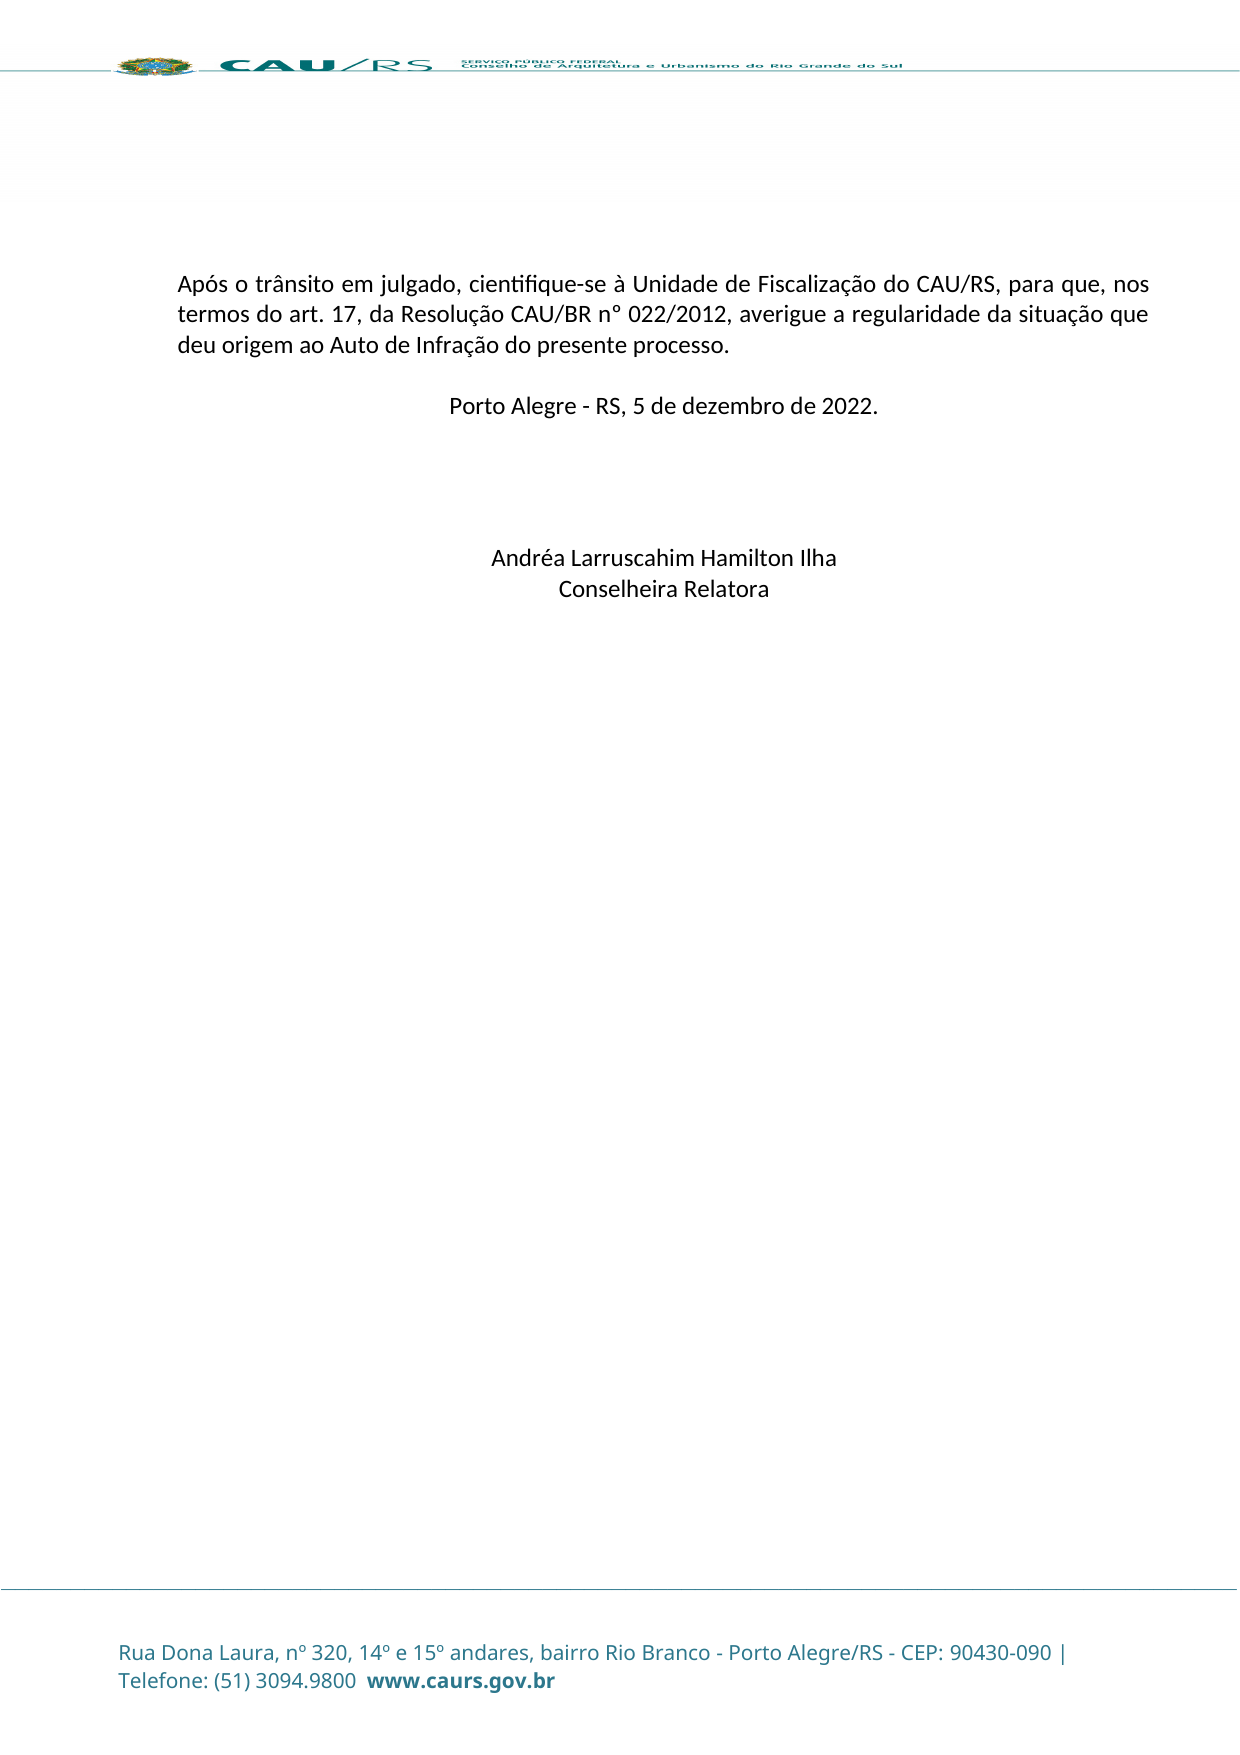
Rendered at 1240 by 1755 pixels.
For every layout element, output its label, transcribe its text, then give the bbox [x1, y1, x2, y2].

text Andréa Larruscahim Hamilton Ilha [177, 542, 1151, 573]
text Porto Alegre - RS, 5 de dezembro de 2022. [177, 390, 1151, 420]
text Após o trânsito em julgado, cientifique-se à Unidade de Fiscalização do CAU/RS, para que, nos termos do art. 17, da Resolução CAU/BR nº 022/2012, averigue a regularidade da situação que deu origem ao Auto de Infração do presente processo. [177, 268, 1151, 359]
text Conselheira Relatora [177, 573, 1151, 603]
